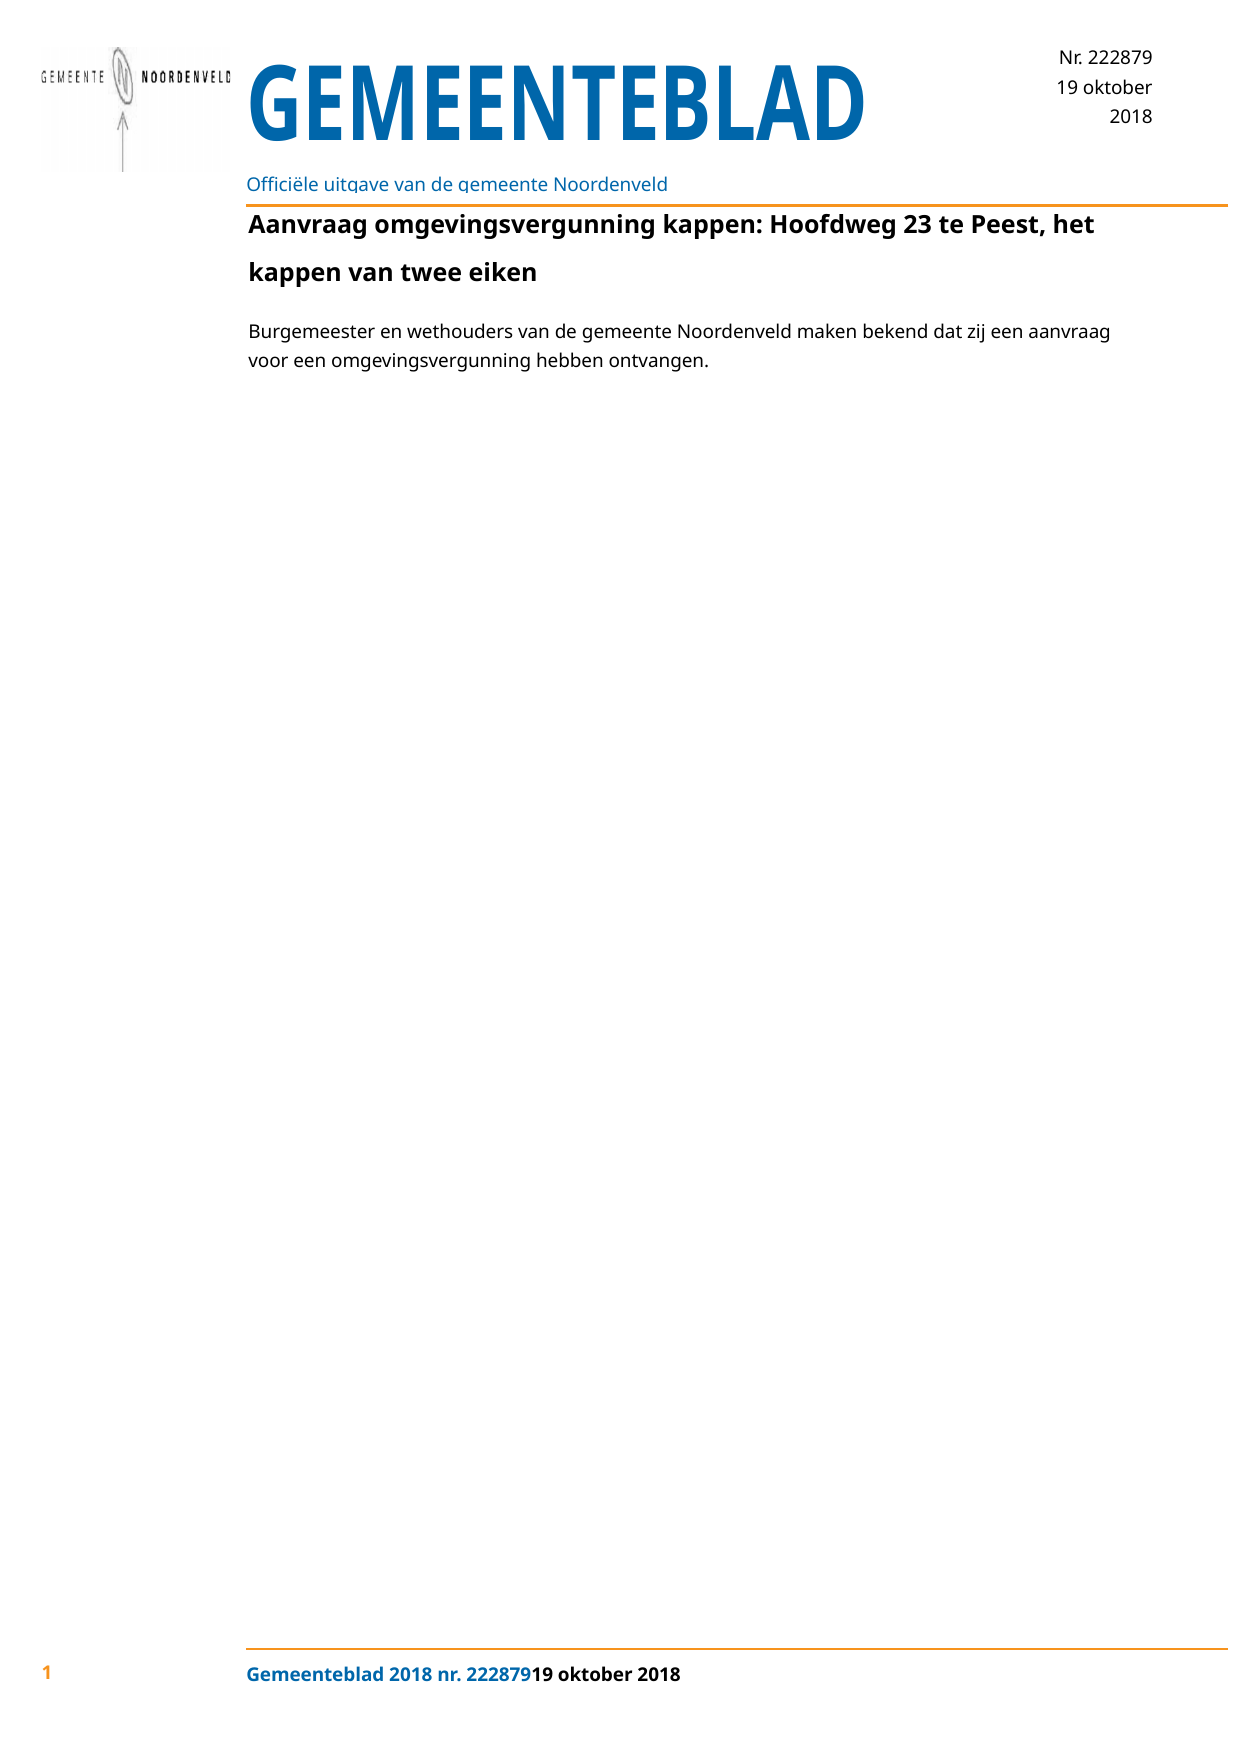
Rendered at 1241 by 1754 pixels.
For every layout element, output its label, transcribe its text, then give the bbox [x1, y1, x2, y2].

picture [41, 47, 231, 172]
text Burgemeester en wethouders van de gemeente Noordenveld maken bekend dat zij een aanvraag voor een omgevingsvergunning hebben ontvangen. [248, 318, 1152, 373]
text Aanvraag omgevingsvergunning kappen: Hoofdweg 23 te Peest, het kappen van twee eiken [248, 207, 1152, 288]
